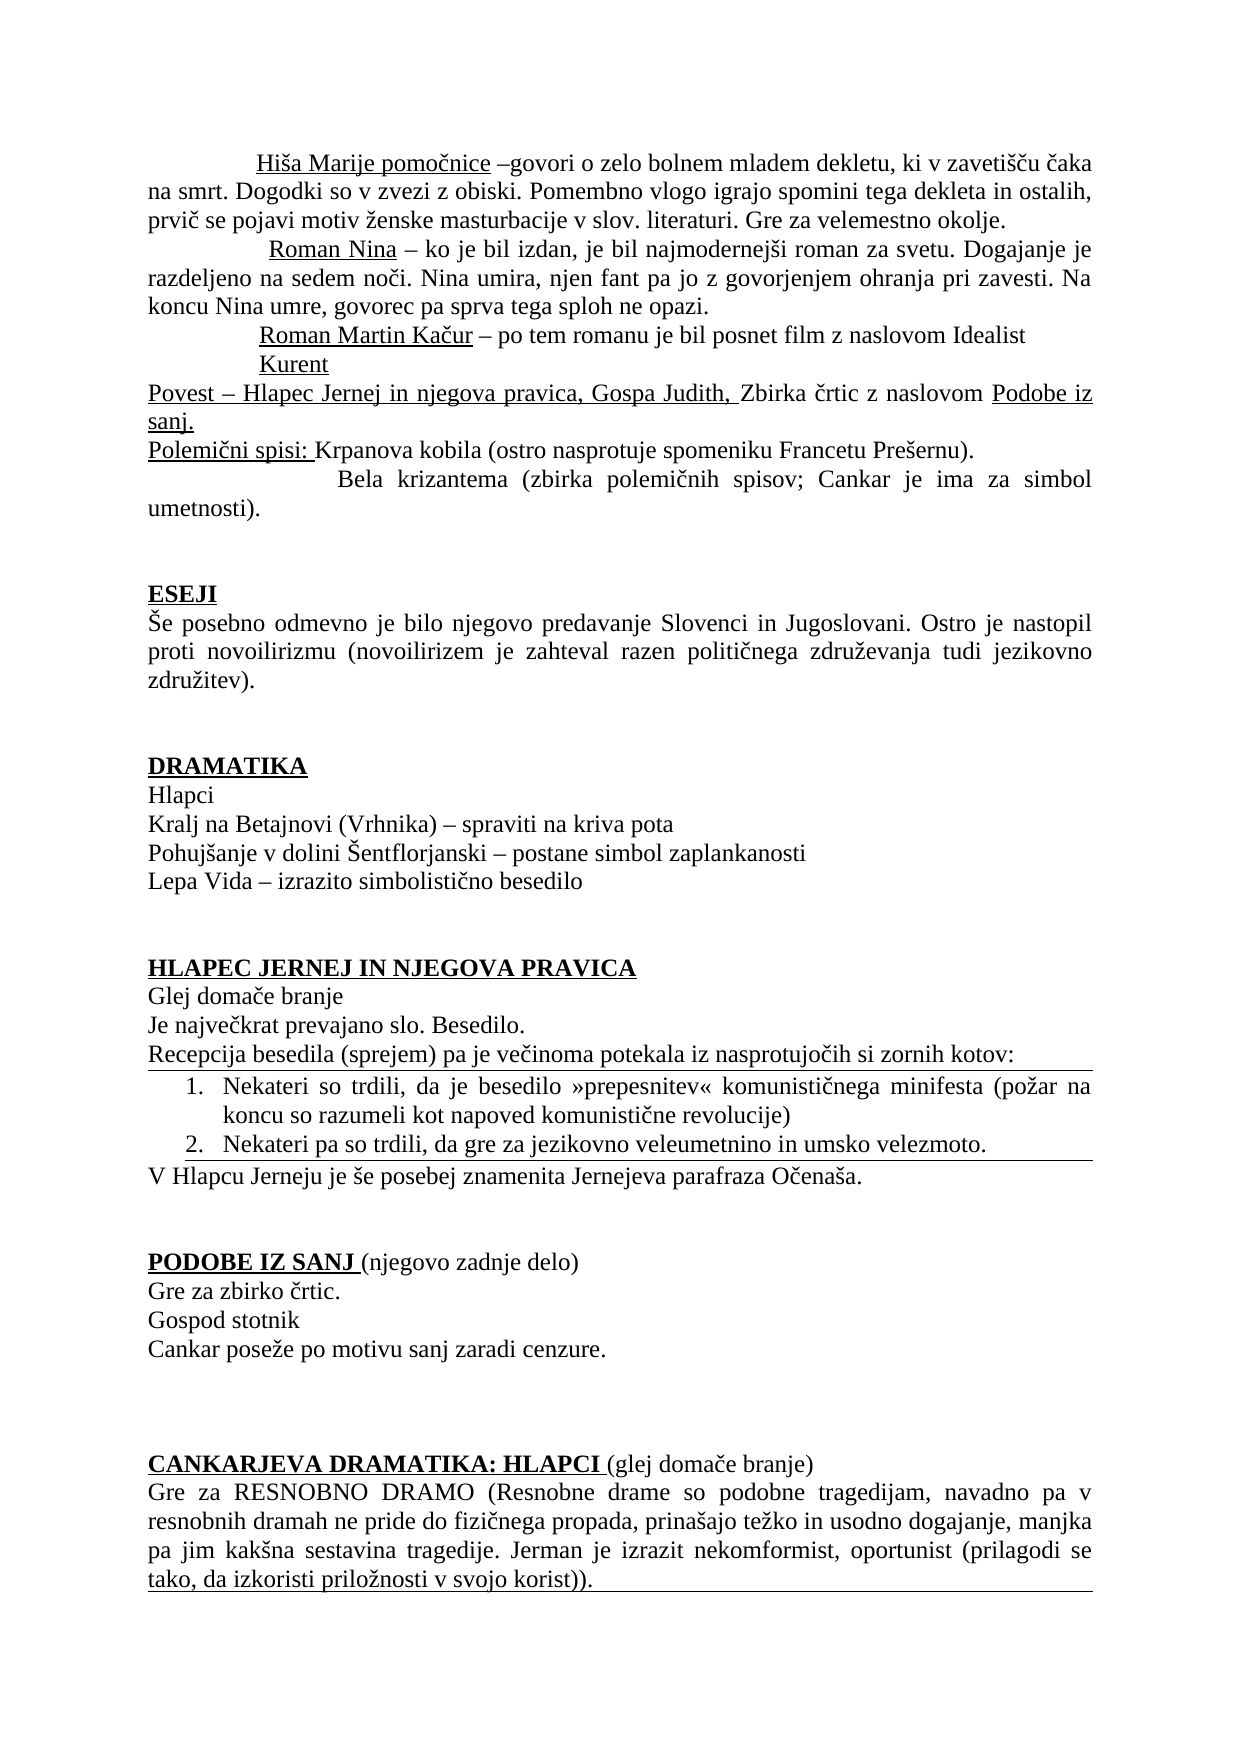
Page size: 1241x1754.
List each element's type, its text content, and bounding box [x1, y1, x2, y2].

text Roman Nina – ko je bil izdan, je bil najmodernejši roman za svetu. Dogajanje je razdeljeno na sedem noči. Nina umira, njen fant pa jo z govorjenjem ohranja pri zavesti. Na koncu Nina umre, govorec pa sprva tega sploh ne opazi. [148, 234, 1093, 320]
text Roman Martin Kačur – po tem romanu je bil posnet film z naslovom Idealist [148, 320, 1093, 349]
text Gospod stotnik [148, 1305, 1093, 1334]
text Cankar poseže po motivu sanj zaradi cenzure. [148, 1334, 1093, 1362]
text Polemični spisi: Krpanova kobila (ostro nasprotuje spomeniku Francetu Prešernu). [148, 435, 1093, 464]
text DRAMATIKA [148, 751, 1093, 780]
text Še posebno odmevno je bilo njegovo predavanje Slovenci in Jugoslovani. Ostro je nastopil proti novoilirizmu (novoilirizem je zahteval razen političnega združevanja tudi jezikovno združitev). [148, 608, 1093, 694]
text Je največkrat prevajano slo. Besedilo. [148, 1010, 1093, 1039]
text Recepcija besedila (sprejem) pa je večinoma potekala iz nasprotujočih si zornih kotov: [148, 1039, 1093, 1070]
text Bela krizantema (zbirka polemičnih spisov; Cankar je ima za simbol umetnosti). [148, 464, 1093, 521]
text CANKARJEVA DRAMATIKA: HLAPCI (glej domače branje) [148, 1449, 1093, 1477]
text ESEJI [148, 579, 1093, 608]
text Gre za zbirko črtic. [148, 1276, 1093, 1305]
list Nekateri pa so trdili, da gre za jezikovno veleumetnino in umsko velezmoto. [185, 1129, 1093, 1160]
text Kralj na Betajnovi (Vrhnika) – spraviti na kriva pota [148, 809, 1093, 838]
text Hlapci [148, 780, 1093, 809]
text Glej domače branje [148, 981, 1093, 1010]
text Hiša Marije pomočnice –govori o zelo bolnem mladem dekletu, ki v zavetišču čaka na smrt. Dogodki so v zvezi z obiski. Pomembno vlogo igrajo spomini tega dekleta in ostalih, prvič se pojavi motiv ženske masturbacije v slov. literaturi. Gre za velemestno okolje. [148, 148, 1093, 234]
text Gre za RESNOBNO DRAMO (Resnobne drame so podobne tragedijam, navadno pa v resnobnih dramah ne pride do fizičnega propada, prinašajo težko in usodno dogajanje, manjka pa jim kakšna sestavina tragedije. Jerman je izrazit nekomformist, oportunist (prilagodi se tako, da izkoristi priložnosti v svojo korist)). [148, 1477, 1093, 1591]
text Kurent [148, 349, 1093, 378]
text Lepa Vida – izrazito simbolistično besedilo [148, 866, 1093, 895]
list Nekateri so trdili, da je besedilo »prepesnitev« komunističnega minifesta (požar na koncu so razumeli kot napoved komunistične revolucije) [185, 1071, 1093, 1129]
text HLAPEC JERNEJ IN NJEGOVA PRAVICA [148, 953, 1093, 981]
text V Hlapcu Jerneju je še posebej znamenita Jernejeva parafraza Očenaša. [148, 1161, 1093, 1190]
text Povest – Hlapec Jernej in njegova pravica, Gospa Judith, Zbirka črtic z naslovom Podobe iz sanj. [148, 378, 1093, 435]
text PODOBE IZ SANJ (njegovo zadnje delo) [148, 1247, 1093, 1276]
text Pohujšanje v dolini Šentflorjanski – postane simbol zaplankanosti [148, 838, 1093, 866]
